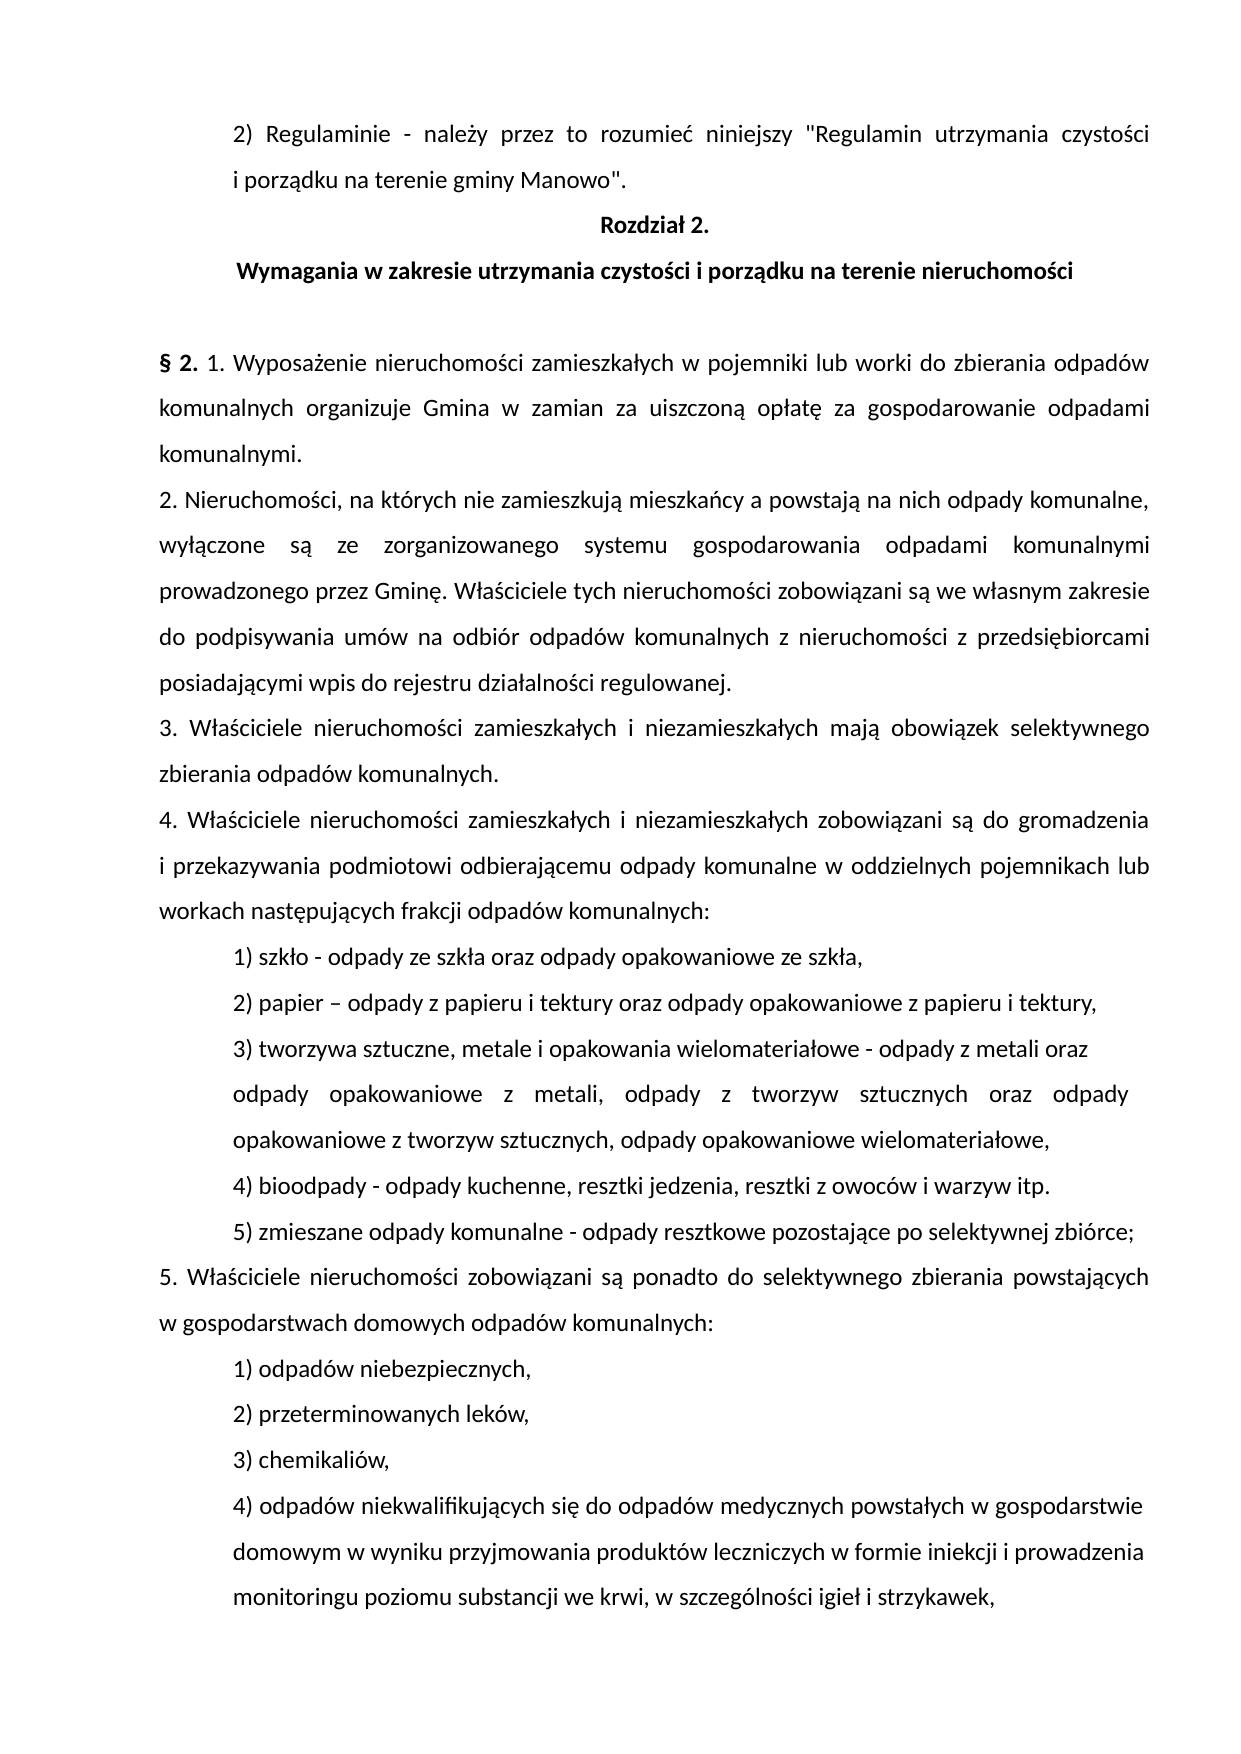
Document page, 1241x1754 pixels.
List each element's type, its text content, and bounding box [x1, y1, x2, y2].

text 2) Regulaminie - należy przez to rozumieć niniejszy "Regulamin utrzymania czystości i porządku na terenie gminy Manowo". [159, 118, 1151, 194]
text Rozdział 2. [159, 209, 1151, 240]
text 2. Nieruchomości, na których nie zamieszkują mieszkańcy a powstają na nich odpady komunalne, wyłączone są ze zorganizowanego systemu gospodarowania odpadami komunalnymi prowadzonego przez Gminę. Właściciele tych nieruchomości zobowiązani są we własnym zakresie do podpisywania umów na odbiór odpadów komunalnych z nieruchomości z przedsiębiorcami posiadającymi wpis do rejestru działalności regulowanej. [159, 484, 1151, 697]
text 1) odpadów niebezpiecznych, [159, 1353, 1151, 1383]
text § 2. 1. Wyposażenie nieruchomości zamieszkałych w pojemniki lub worki do zbierania odpadów komunalnych organizuje Gmina w zamian za uiszczoną opłatę za gospodarowanie odpadami komunalnymi. [159, 347, 1151, 469]
text 4) bioodpady - odpady kuchenne, resztki jedzenia, resztki z owoców i warzyw itp. [159, 1170, 1151, 1200]
text 5) zmieszane odpady komunalne - odpady resztkowe pozostające po selektywnej zbiórce; [159, 1216, 1151, 1246]
text 4. Właściciele nieruchomości zamieszkałych i niezamieszkałych zobowiązani są do gromadzenia i przekazywania podmiotowi odbierającemu odpady komunalne w oddzielnych pojemnikach lub workach następujących frakcji odpadów komunalnych: [159, 804, 1151, 926]
text 2) przeterminowanych leków, [159, 1398, 1151, 1429]
text 3) chemikaliów, [159, 1444, 1151, 1475]
text 1) szkło - odpady ze szkła oraz odpady opakowaniowe ze szkła, [159, 941, 1151, 972]
text 3) tworzywa sztuczne, metale i opakowania wielomateriałowe - odpady z metali oraz [159, 1033, 1151, 1063]
text Wymagania w zakresie utrzymania czystości i porządku na terenie nieruchomości [159, 255, 1151, 286]
text 4) odpadów niekwalifikujących się do odpadów medycznych powstałych w gospodarstwie domowym w wyniku przyjmowania produktów leczniczych w formie iniekcji i prowadzenia monitoringu poziomu substancji we krwi, w szczególności igieł i strzykawek, [159, 1490, 1151, 1612]
text 5. Właściciele nieruchomości zobowiązani są ponadto do selektywnego zbierania powstających w gospodarstwach domowych odpadów komunalnych: [159, 1261, 1151, 1338]
text 2) papier – odpady z papieru i tektury oraz odpady opakowaniowe z papieru i tektury, [159, 987, 1151, 1017]
text 3. Właściciele nieruchomości zamieszkałych i niezamieszkałych mają obowiązek selektywnego zbierania odpadów komunalnych. [159, 713, 1151, 789]
text odpady opakowaniowe z metali, odpady z tworzyw sztucznych oraz odpady opakowaniowe z tworzyw sztucznych, odpady opakowaniowe wielomateriałowe, [159, 1078, 1151, 1155]
